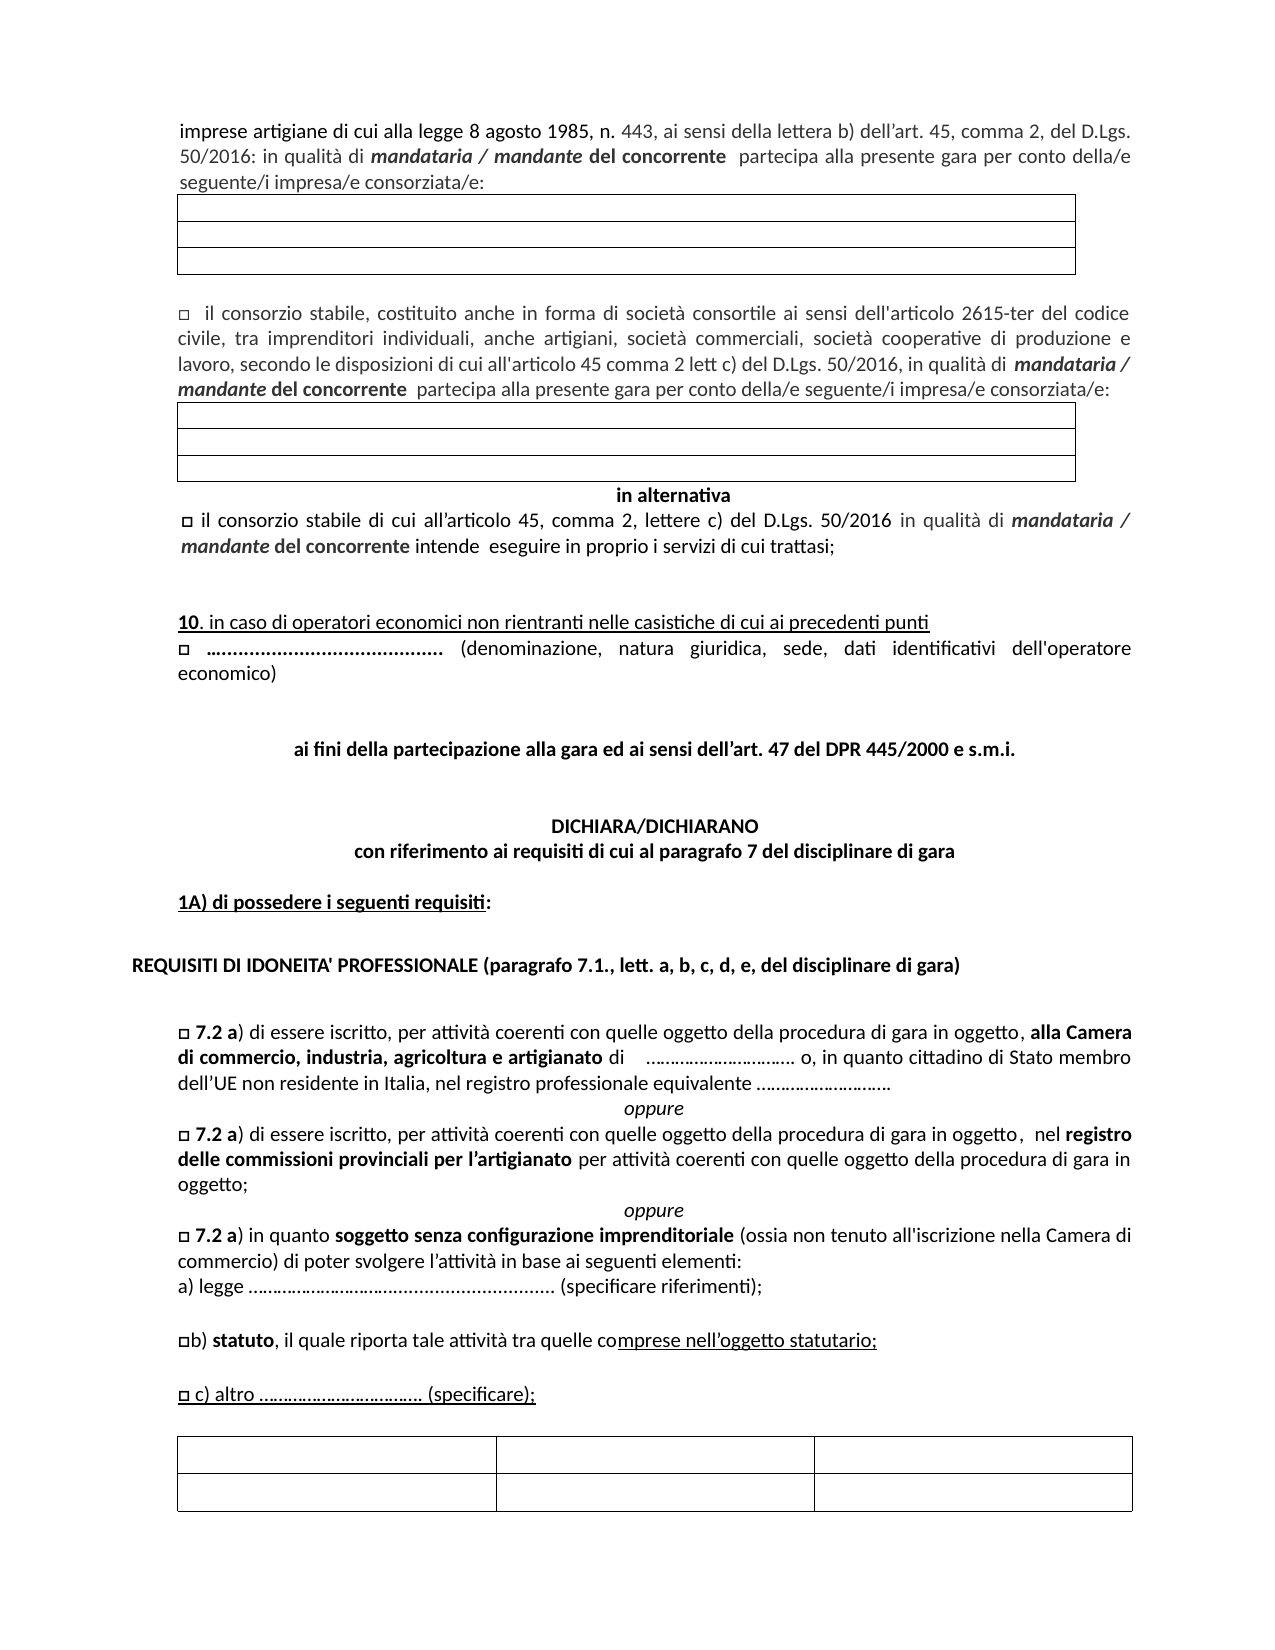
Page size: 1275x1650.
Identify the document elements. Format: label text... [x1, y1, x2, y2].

table_cell [178, 248, 1075, 274]
text □b) statuto, il quale riporta tale attività tra quelle comprese nell’oggetto statutario; [178, 1327, 1132, 1353]
text □ il consorzio stabile di cui all’articolo 45, comma 2, lettere c) del D.Lgs. 50/2016 in qualità di mandataria / mandante del concorrente intende eseguire in proprio i servizi di cui trattasi; [181, 508, 1132, 558]
text REQUISITI DI IDONEITA' PROFESSIONALE (paragrafo 7.1., lett. a, b, c, d, e, del disciplinare di gara) [132, 952, 1132, 978]
table_header [815, 1437, 1132, 1473]
text ai fini della partecipazione alla gara ed ai sensi dell’art. 47 del DPR 445/2000 e s.m.i. [178, 737, 1132, 762]
text DICHIARA/DICHIARANO [178, 813, 1132, 838]
text con riferimento ai requisiti di cui al paragrafo 7 del disciplinare di gara [178, 838, 1132, 864]
text oppure [178, 1197, 1132, 1222]
text □ 7.2 a) di essere iscritto, per attività coerenti con quelle oggetto della procedura di gara in oggetto, alla Camera di commercio, industria, agricoltura e artigianato di …………………………. o, in quanto cittadino di Stato membro dell’UE non residente in Italia, nel registro professionale equivalente ………………………. [178, 1019, 1132, 1095]
text □ 7.2 a) in quanto soggetto senza configurazione imprenditoriale (ossia non tenuto all'iscrizione nella Camera di commercio) di poter svolgere l’attività in base ai seguenti elementi: [178, 1222, 1132, 1273]
table_cell [178, 456, 1075, 481]
table_cell [815, 1474, 1132, 1511]
table_header [178, 403, 1075, 428]
text □ …........................................ (denominazione, natura giuridica, sede, dati identificativi dell'operatore economico) [178, 635, 1132, 686]
table_cell [178, 1474, 496, 1511]
table_header [497, 1437, 814, 1473]
text □ c) altro ……………………………. (specificare); [178, 1382, 1132, 1407]
table_cell [178, 429, 1075, 455]
text oppure [178, 1095, 1132, 1121]
text □ 7.2 a) di essere iscritto, per attività coerenti con quelle oggetto della procedura di gara in oggetto, nel registro delle commissioni provinciali per l’artigianato per attività coerenti con quelle oggetto della procedura di gara in oggetto; [178, 1121, 1132, 1197]
table_cell [497, 1474, 814, 1511]
text 1A) di possedere i seguenti requisiti: [178, 889, 1132, 914]
text □ il consorzio stabile, costituito anche in forma di società consortile ai sensi dell'articolo 2615-ter del codice civile, tra imprenditori individuali, anche artigiani, società commerciali, società cooperative di produzione e lavoro, secondo le disposizioni di cui all'articolo 45 comma 2 lett c) del D.Lgs. 50/2016, in qualità di mandataria / mandante del concorrente partecipa alla presente gara per conto della/e seguente/i impresa/e consorziata/e: [178, 300, 1132, 402]
text imprese artigiane di cui alla legge 8 agosto 1985, n. 443, ai sensi della lettera b) dell’art. 45, comma 2, del D.Lgs. 50/2016: in qualità di mandataria / mandante del concorrente partecipa alla presente gara per conto della/e seguente/i impresa/e consorziata/e: [179, 118, 1132, 194]
text a) legge …………………………............................... (specificare riferimenti); [178, 1273, 1132, 1299]
table_cell [178, 222, 1075, 247]
text 10. in caso di operatori economici non rientranti nelle casistiche di cui ai precedenti punti [178, 609, 1132, 635]
text in alternativa [215, 482, 1132, 508]
table_header [178, 1437, 496, 1473]
table_header [178, 195, 1075, 221]
